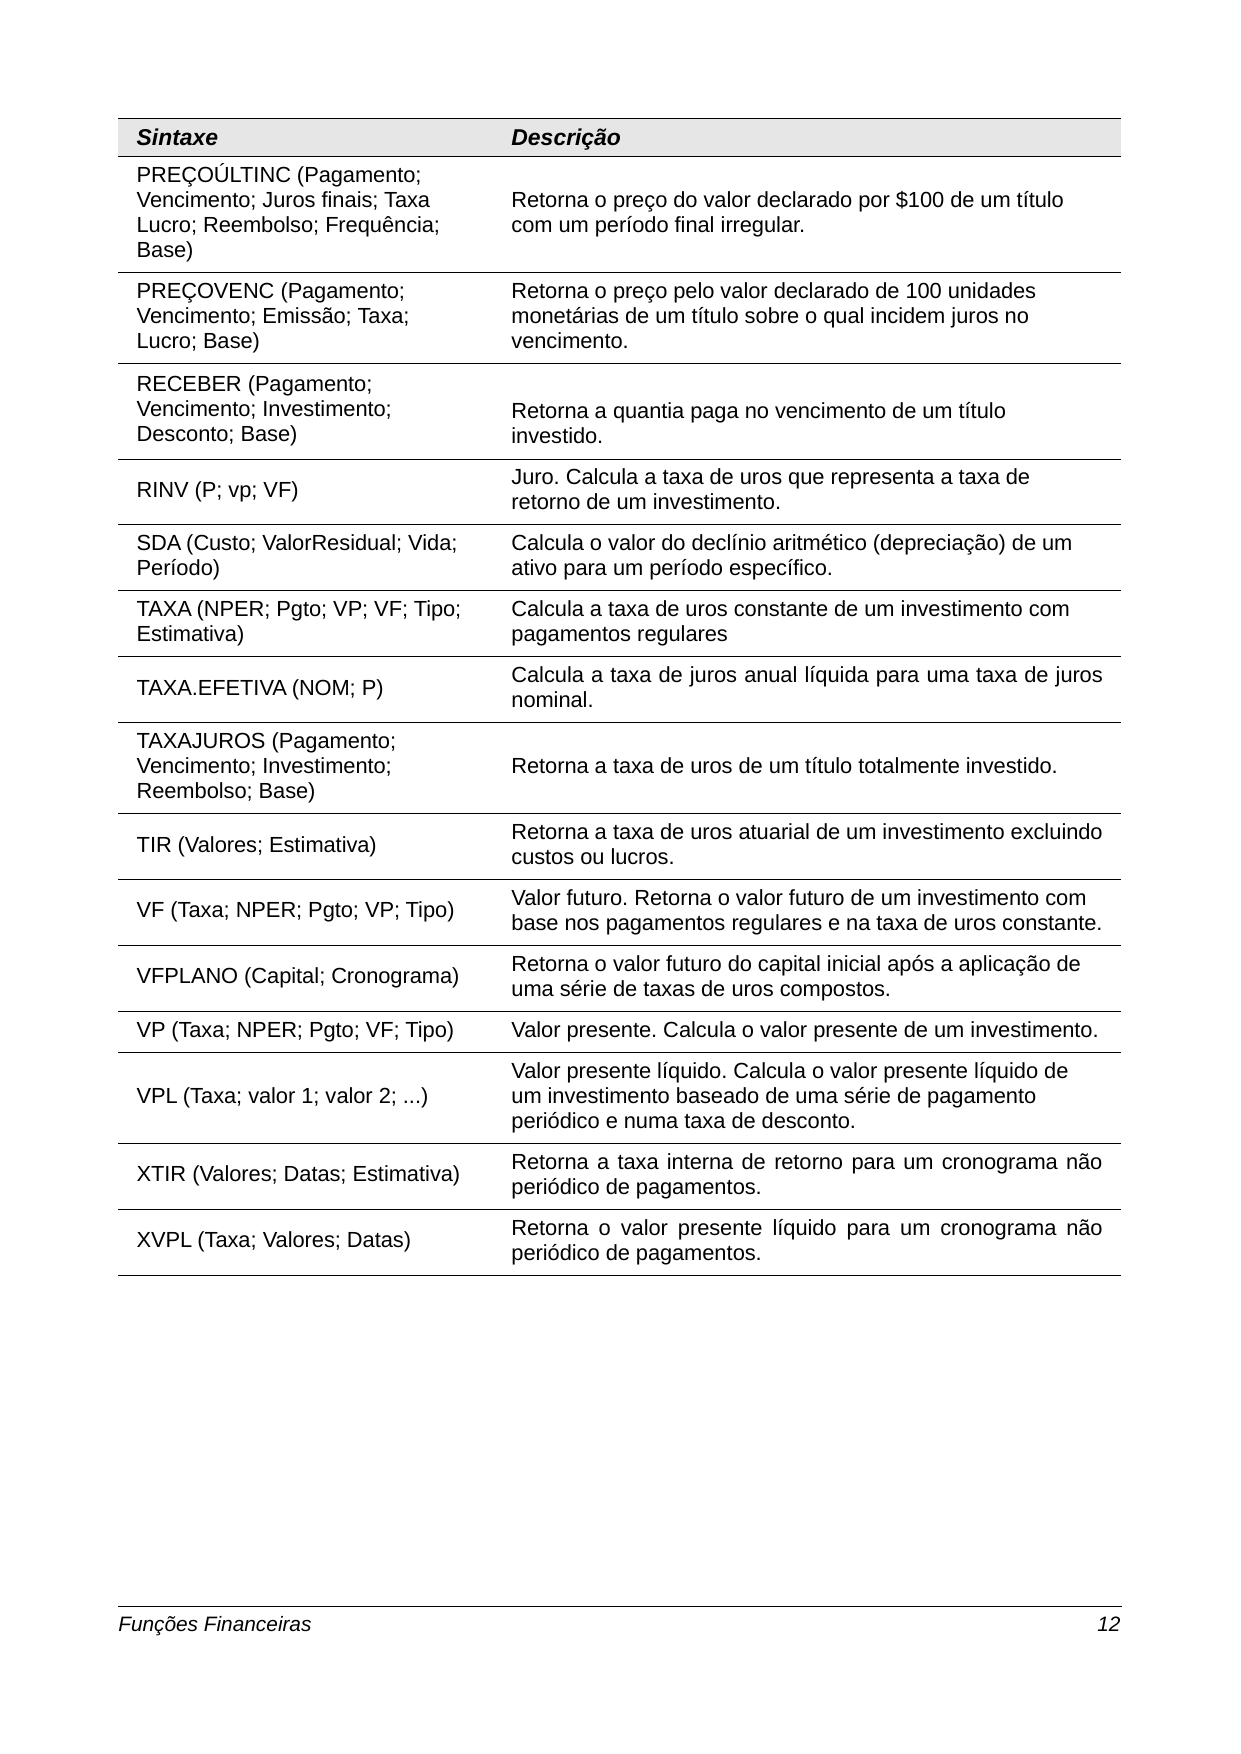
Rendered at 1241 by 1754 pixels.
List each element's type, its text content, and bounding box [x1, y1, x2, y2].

table_cell PREÇOÚLTINC (Pagamento; Vencimento; Juros finais; Taxa Lucro; Reembolso; Frequência; Base) [118, 157, 493, 272]
table_header Sintaxe [118, 119, 493, 156]
table_cell Retorna a taxa de uros de um título totalmente investido. [493, 723, 1121, 813]
table_cell Retorna o valor presente líquido para um cronograma não periódico de pagamentos. [493, 1210, 1121, 1275]
table_cell SDA (Custo; ValorResidual; Vida; Período) [118, 525, 493, 590]
table_cell Retorna a taxa interna de retorno para um cronograma não periódico de pagamentos. [493, 1144, 1121, 1209]
table_cell VPL (Taxa; valor 1; valor 2; ...) [118, 1053, 493, 1143]
table_cell TAXA (NPER; Pgto; VP; VF; Tipo; Estimativa) [118, 591, 493, 656]
table_cell Retorna o preço pelo valor declarado de 100 unidades monetárias de um título sobre o qual incidem juros no vencimento. [493, 273, 1121, 363]
table_cell Calcula a taxa de uros constante de um investimento com pagamentos regulares [493, 591, 1121, 656]
table_cell Valor presente. Calcula o valor presente de um investimento. [493, 1012, 1121, 1052]
table_cell VF (Taxa; NPER; Pgto; VP; Tipo) [118, 880, 493, 945]
table_cell VP (Taxa; NPER; Pgto; VF; Tipo) [118, 1012, 493, 1052]
table_cell Calcula o valor do declínio aritmético (depreciação) de um ativo para um período específico. [493, 525, 1121, 590]
table_cell Retorna a quantia paga no vencimento de um título investido. [493, 364, 1121, 458]
table_cell Valor presente líquido. Calcula o valor presente líquido de um investimento baseado de uma série de pagamento periódico e numa taxa de desconto. [493, 1053, 1121, 1143]
table_cell TAXA.EFETIVA (NOM; P) [118, 657, 493, 722]
table_cell Retorna o preço do valor declarado por $100 de um título com um período final irregular. [493, 157, 1121, 272]
table_header Descrição [493, 119, 1121, 156]
table_cell Retorna o valor futuro do capital inicial após a aplicação de uma série de taxas de uros compostos. [493, 946, 1121, 1011]
table_cell Calcula a taxa de juros anual líquida para uma taxa de juros nominal. [493, 657, 1121, 722]
table_cell TAXAJUROS (Pagamento; Vencimento; Investimento; Reembolso; Base) [118, 723, 493, 813]
table_cell VFPLANO (Capital; Cronograma) [118, 946, 493, 1011]
table_cell Valor futuro. Retorna o valor futuro de um investimento com base nos pagamentos regulares e na taxa de uros constante. [493, 880, 1121, 945]
table_cell RINV (P; vp; VF) [118, 460, 493, 524]
table_cell PREÇOVENC (Pagamento; Vencimento; Emissão; Taxa; Lucro; Base) [118, 273, 493, 363]
table_cell TIR (Valores; Estimativa) [118, 814, 493, 879]
table_cell XTIR (Valores; Datas; Estimativa) [118, 1144, 493, 1209]
table_cell Retorna a taxa de uros atuarial de um investimento excluindo custos ou lucros. [493, 814, 1121, 879]
table_cell RECEBER (Pagamento; Vencimento; Investimento; Desconto; Base) [118, 364, 493, 458]
table_cell XVPL (Taxa; Valores; Datas) [118, 1210, 493, 1275]
table_cell Juro. Calcula a taxa de uros que representa a taxa de retorno de um investimento. [493, 460, 1121, 524]
